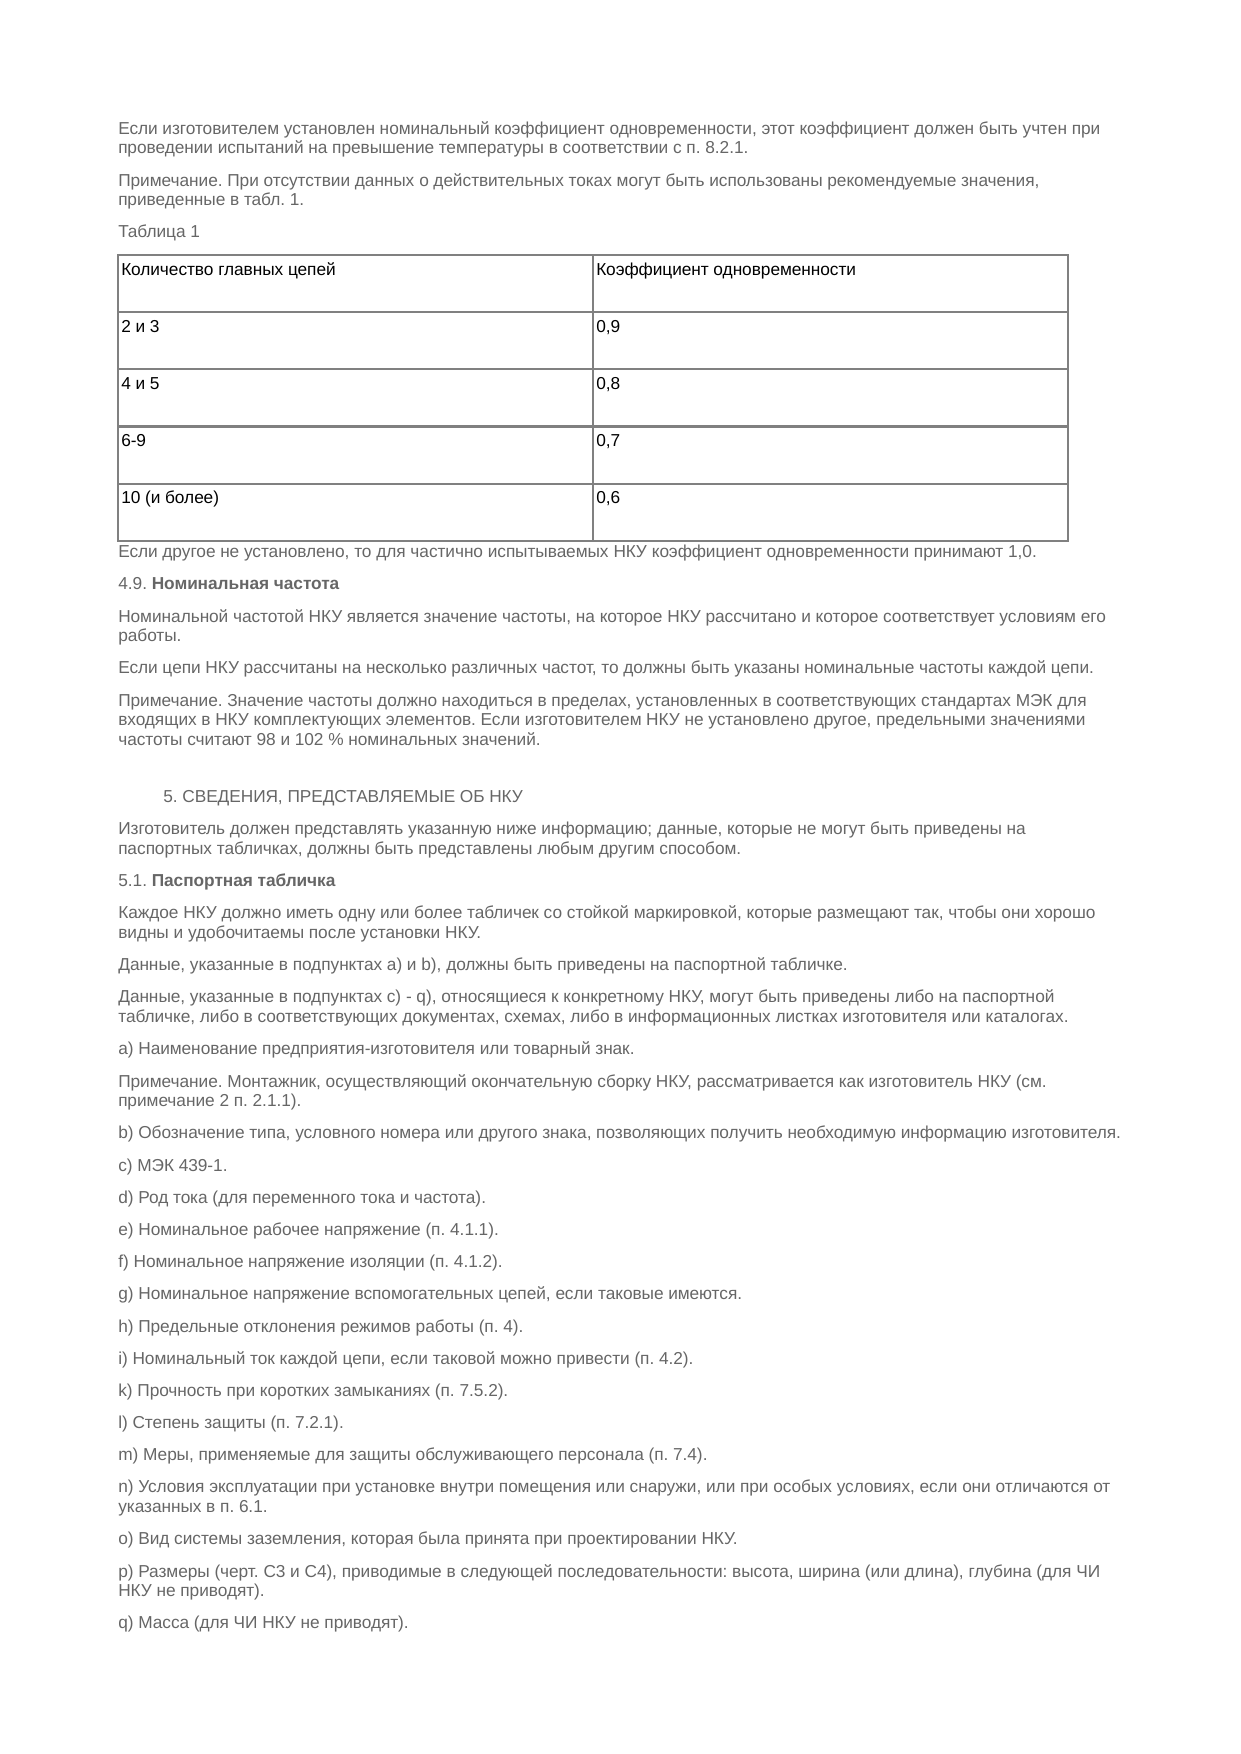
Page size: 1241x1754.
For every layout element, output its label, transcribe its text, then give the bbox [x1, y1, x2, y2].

table_cell 0,7 [594, 428, 1067, 482]
text m) Меры, применяемые для защиты обслуживающего персонала (п. 7.4). [118, 1445, 1122, 1464]
text n) Условия эксплуатации при установке внутри помещения или снаружи, или при особых условиях, если они отличаются от указанных в п. 6.1. [118, 1477, 1122, 1516]
table_cell 10 (и более) [119, 485, 592, 539]
text Если цепи НКУ рассчитаны на несколько различных частот, то должны быть указаны номинальные частоты каждой цепи. [118, 658, 1122, 677]
text Изготовитель должен представлять указанную ниже информацию; данные, которые не могут быть приведены на паспортных табличках, должны быть представлены любым другим способом. [118, 819, 1122, 858]
table_header Коэффициент одновременности [594, 256, 1067, 311]
text Данные, указанные в подпунктах а) и b), должны быть приведены на паспортной табличке. [118, 955, 1122, 974]
text e) Номинальное рабочее напряжение (п. 4.1.1). [118, 1219, 1122, 1239]
table_cell 6-9 [119, 428, 592, 482]
text 4.9. Номинальная частота [118, 574, 1122, 593]
text Данные, указанные в подпунктах с) - q), относящиеся к конкретному НКУ, могут быть приведены либо на паспортной табличке, либо в соответствующих документах, схемах, либо в информационных листках изготовителя или каталогах. [118, 987, 1122, 1026]
text Если изготовителем установлен номинальный коэффициент одновременности, этот коэффициент должен быть учтен при проведении испытаний на превышение температуры в соответствии с п. 8.2.1. [118, 118, 1122, 157]
table_cell 0,9 [594, 313, 1067, 368]
text Номинальной частотой НКУ является значение частоты, на которое НКУ рассчитано и которое соответствует условиям его работы. [118, 606, 1122, 645]
text q) Масса (для ЧИ НКУ не приводят). [118, 1613, 1122, 1632]
text Таблица 1 [118, 222, 1122, 242]
table_header Количество главных цепей [119, 256, 592, 311]
subtitle 5. СВЕДЕНИЯ, ПРЕДСТАВЛЯЕМЫЕ ОБ НКУ [118, 787, 1122, 806]
text i) Номинальный ток каждой цепи, если таковой можно привести (п. 4.2). [118, 1348, 1122, 1368]
text Примечание. Значение частоты должно находиться в пределах, установленных в соответствующих стандартах МЭК для входящих в НКУ комплектующих элементов. Если изготовителем НКУ не установлено другое, предельными значениями частоты считают 98 и 102 % номинальных значений. [118, 690, 1122, 749]
text h) Предельные отклонения режимов работы (п. 4). [118, 1316, 1122, 1336]
text Примечание. Монтажник, осуществляющий окончательную сборку НКУ, рассматривается как изготовитель НКУ (см. примечание 2 п. 2.1.1). [118, 1071, 1122, 1110]
text Если другое не установлено, то для частично испытываемых НКУ коэффициент одновременности принимают 1,0. [118, 542, 1122, 561]
table_cell 0,8 [594, 370, 1067, 425]
text р) Размеры (черт. С3 и С4), приводимые в следующей последовательности: высота, ширина (или длина), глубина (для ЧИ НКУ не приводят). [118, 1561, 1122, 1600]
text с) МЭК 439-1. [118, 1155, 1122, 1175]
text Примечание. При отсутствии данных о действительных токах могут быть использованы рекомендуемые значения, приведенные в табл. 1. [118, 170, 1122, 209]
text b) Обозначение типа, условного номера или другого знака, позволяющих получить необходимую информацию изготовителя. [118, 1123, 1122, 1142]
table_cell 4 и 5 [119, 370, 592, 425]
text l) Степень защиты (п. 7.2.1). [118, 1412, 1122, 1432]
text а) Наименование предприятия-изготовителя или товарный знак. [118, 1039, 1122, 1058]
text о) Вид системы заземления, которая была принята при проектировании НКУ. [118, 1529, 1122, 1548]
text k) Прочность при коротких замыканиях (п. 7.5.2). [118, 1380, 1122, 1400]
text Каждое НКУ должно иметь одну или более табличек со стойкой маркировкой, которые размещают так, чтобы они хорошо видны и удобочитаемы после установки НКУ. [118, 903, 1122, 942]
table_cell 0,6 [594, 485, 1067, 539]
text f) Номинальное напряжение изоляции (п. 4.1.2). [118, 1252, 1122, 1271]
text d) Род тока (для переменного тока и частота). [118, 1187, 1122, 1207]
text 5.1. Паспортная табличка [118, 871, 1122, 890]
table_cell 2 и 3 [119, 313, 592, 368]
text g) Номинальное напряжение вспомогательных цепей, если таковые имеются. [118, 1284, 1122, 1303]
